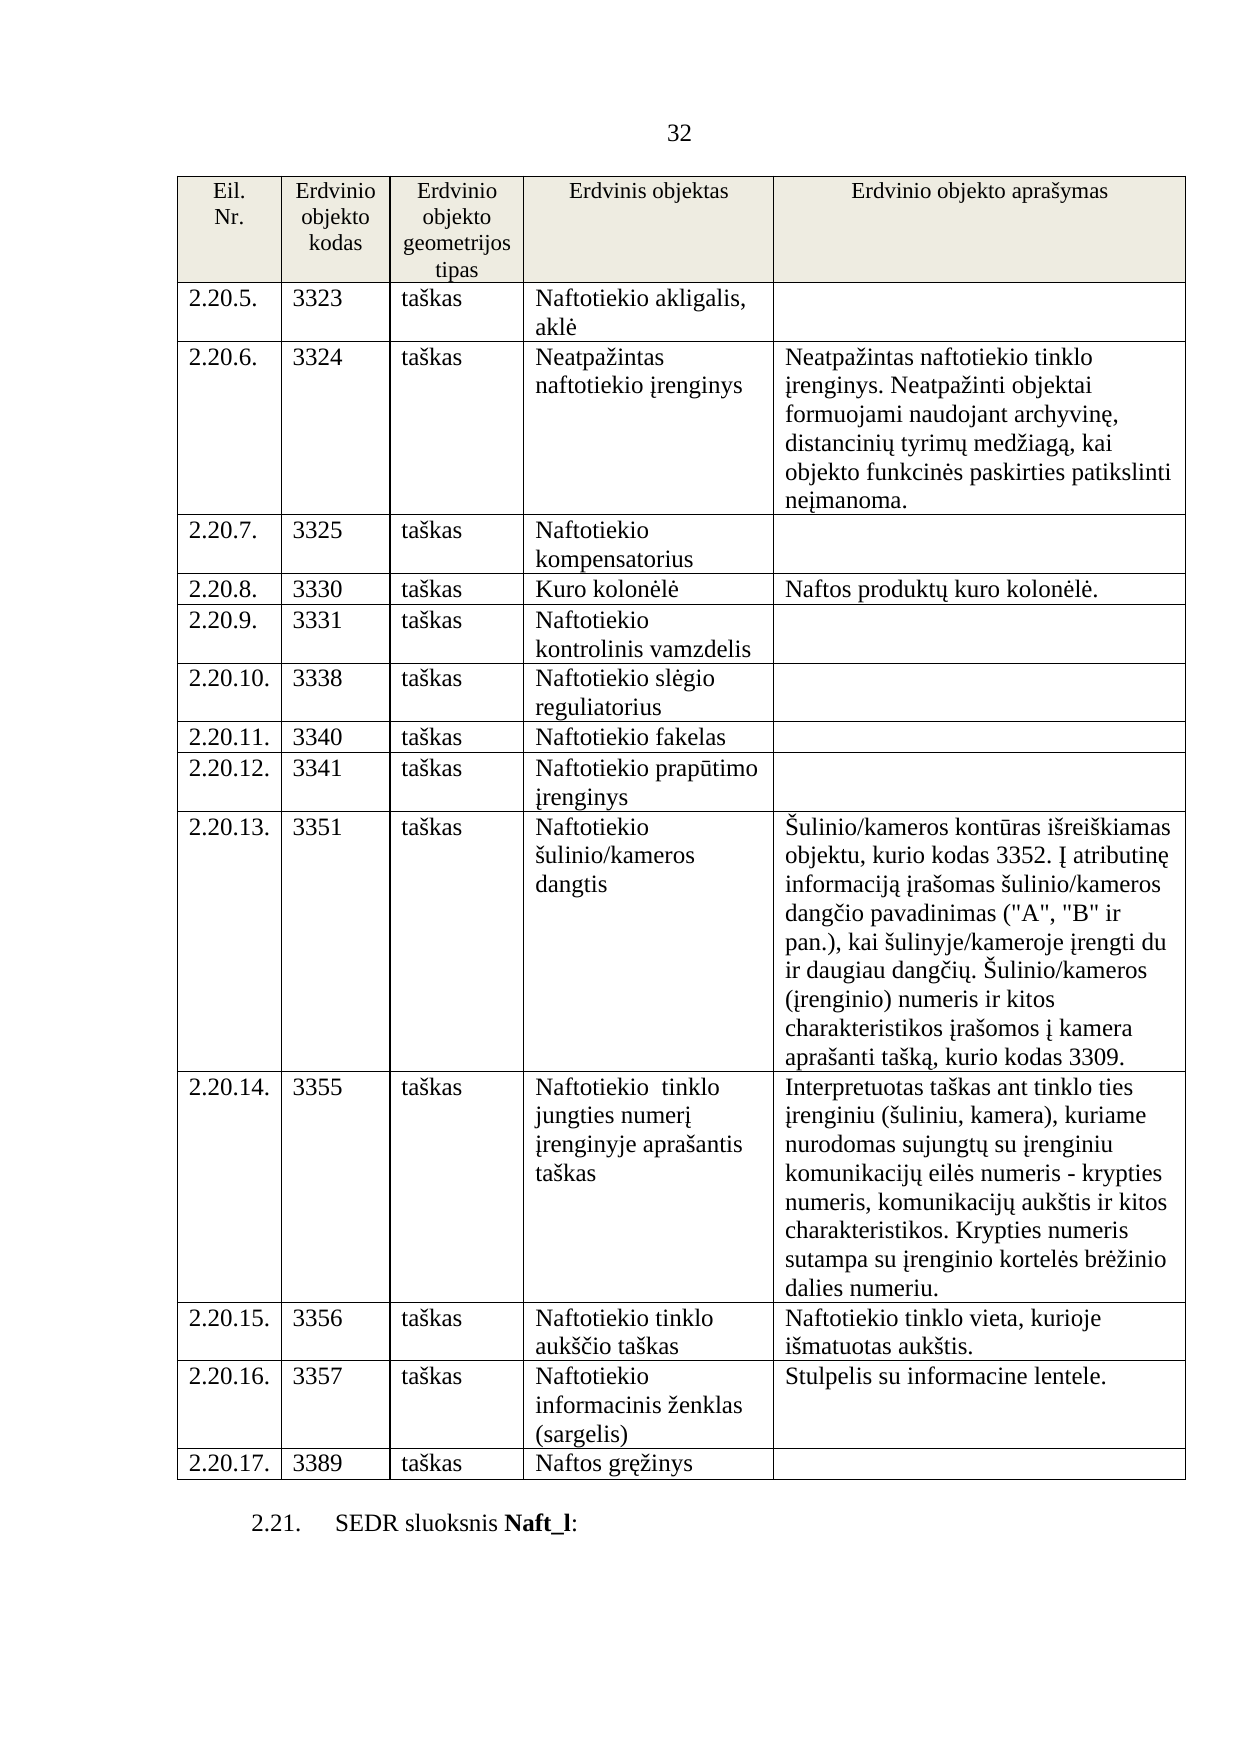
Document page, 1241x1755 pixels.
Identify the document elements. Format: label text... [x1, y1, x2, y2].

table_cell Naftotiekio kompensatorius [524, 515, 773, 573]
table_cell 3323 [282, 283, 389, 341]
table_cell Kuro kolonėlė [524, 574, 773, 604]
table_cell [774, 515, 1185, 573]
table_cell 2.20.12. [178, 753, 281, 811]
table_cell 3338 [282, 664, 389, 721]
table_cell Naftotiekio kontrolinis vamzdelis [524, 605, 773, 662]
table_header Eil. Nr. [178, 177, 281, 282]
table_cell taškas [391, 605, 523, 662]
table_cell taškas [391, 753, 523, 811]
table_cell [774, 664, 1185, 721]
table_cell [774, 722, 1185, 752]
table_cell taškas [391, 664, 523, 721]
table_cell taškas [391, 342, 523, 514]
table_cell 2.20.8. [178, 574, 281, 604]
table_cell 2.20.17. [178, 1449, 281, 1479]
table_cell taškas [391, 1303, 523, 1360]
table_cell [774, 283, 1185, 341]
table_cell 3357 [282, 1361, 389, 1447]
table_cell 2.20.15. [178, 1303, 281, 1360]
table_cell 3355 [282, 1072, 389, 1302]
table_cell [774, 753, 1185, 811]
table_cell 3324 [282, 342, 389, 514]
table_cell 3325 [282, 515, 389, 573]
table_cell 2.20.7. [178, 515, 281, 573]
table_cell Šulinio/kameros kontūras išreiškiamas objektu, kurio kodas 3352. Į atributinę informaciją įrašomas šulinio/kameros dangčio pavadinimas ("A", "B" ir pan.), kai šulinyje/kameroje įrengti du ir daugiau dangčių. Šulinio/kameros (įrenginio) numeris ir kitos charakteristikos įrašomos į kamera aprašanti tašką, kurio kodas 3309. [774, 812, 1185, 1071]
table_cell Naftotiekio tinklo vieta, kurioje išmatuotas aukštis. [774, 1303, 1185, 1360]
table_cell Neatpažintas naftotiekio įrenginys [524, 342, 773, 514]
table_cell 2.20.13. [178, 812, 281, 1071]
table_cell taškas [391, 1361, 523, 1447]
table_header Erdvinio objekto kodas [282, 177, 389, 282]
table_header Erdvinis objektas [524, 177, 773, 282]
table_cell taškas [391, 574, 523, 604]
table_cell Naftotiekio tinklo aukščio taškas [524, 1303, 773, 1360]
table_cell Naftotiekio prapūtimo įrenginys [524, 753, 773, 811]
table_header Erdvinio objekto geometrijos tipas [391, 177, 523, 282]
table_cell 2.20.16. [178, 1361, 281, 1447]
table_cell 2.20.10. [178, 664, 281, 721]
table_cell 3330 [282, 574, 389, 604]
table_header Erdvinio objekto aprašymas [774, 177, 1185, 282]
table_cell 2.20.14. [178, 1072, 281, 1302]
table_cell 2.20.5. [178, 283, 281, 341]
table_cell 2.20.6. [178, 342, 281, 514]
table_cell 3389 [282, 1449, 389, 1479]
table_cell Naftos gręžinys [524, 1449, 773, 1479]
table_cell Naftotiekio fakelas [524, 722, 773, 752]
table_cell 3356 [282, 1303, 389, 1360]
table_cell Naftotiekio tinklo jungties numerį įrenginyje aprašantis taškas [524, 1072, 773, 1302]
table_cell [774, 1449, 1185, 1479]
table_cell Naftotiekio slėgio reguliatorius [524, 664, 773, 721]
table_cell 3341 [282, 753, 389, 811]
table_cell Naftotiekio informacinis ženklas (sargelis) [524, 1361, 773, 1447]
table_cell 3351 [282, 812, 389, 1071]
table_cell taškas [391, 1449, 523, 1479]
table_cell taškas [391, 283, 523, 341]
table_cell taškas [391, 1072, 523, 1302]
table_cell 3331 [282, 605, 389, 662]
table_cell 2.20.11. [178, 722, 281, 752]
table_cell Naftos produktų kuro kolonėlė. [774, 574, 1185, 604]
text 2.21. SEDR sluoksnis Naft_l: [251, 1508, 1181, 1537]
table_cell Naftotiekio akligalis, aklė [524, 283, 773, 341]
table_cell 3340 [282, 722, 389, 752]
table_cell 2.20.9. [178, 605, 281, 662]
table_cell taškas [391, 812, 523, 1071]
table_cell Stulpelis su informacine lentele. [774, 1361, 1185, 1447]
table_cell Interpretuotas taškas ant tinklo ties įrenginiu (šuliniu, kamera), kuriame nurodomas sujungtų su įrenginiu komunikacijų eilės numeris - krypties numeris, komunikacijų aukštis ir kitos charakteristikos. Krypties numeris sutampa su įrenginio kortelės brėžinio dalies numeriu. [774, 1072, 1185, 1302]
table_cell taškas [391, 722, 523, 752]
table_cell [774, 605, 1185, 662]
table_cell Naftotiekio šulinio/kameros dangtis [524, 812, 773, 1071]
table_cell Neatpažintas naftotiekio tinklo įrenginys. Neatpažinti objektai formuojami naudojant archyvinę, distancinių tyrimų medžiagą, kai objekto funkcinės paskirties patikslinti neįmanoma. [774, 342, 1185, 514]
table_cell taškas [391, 515, 523, 573]
